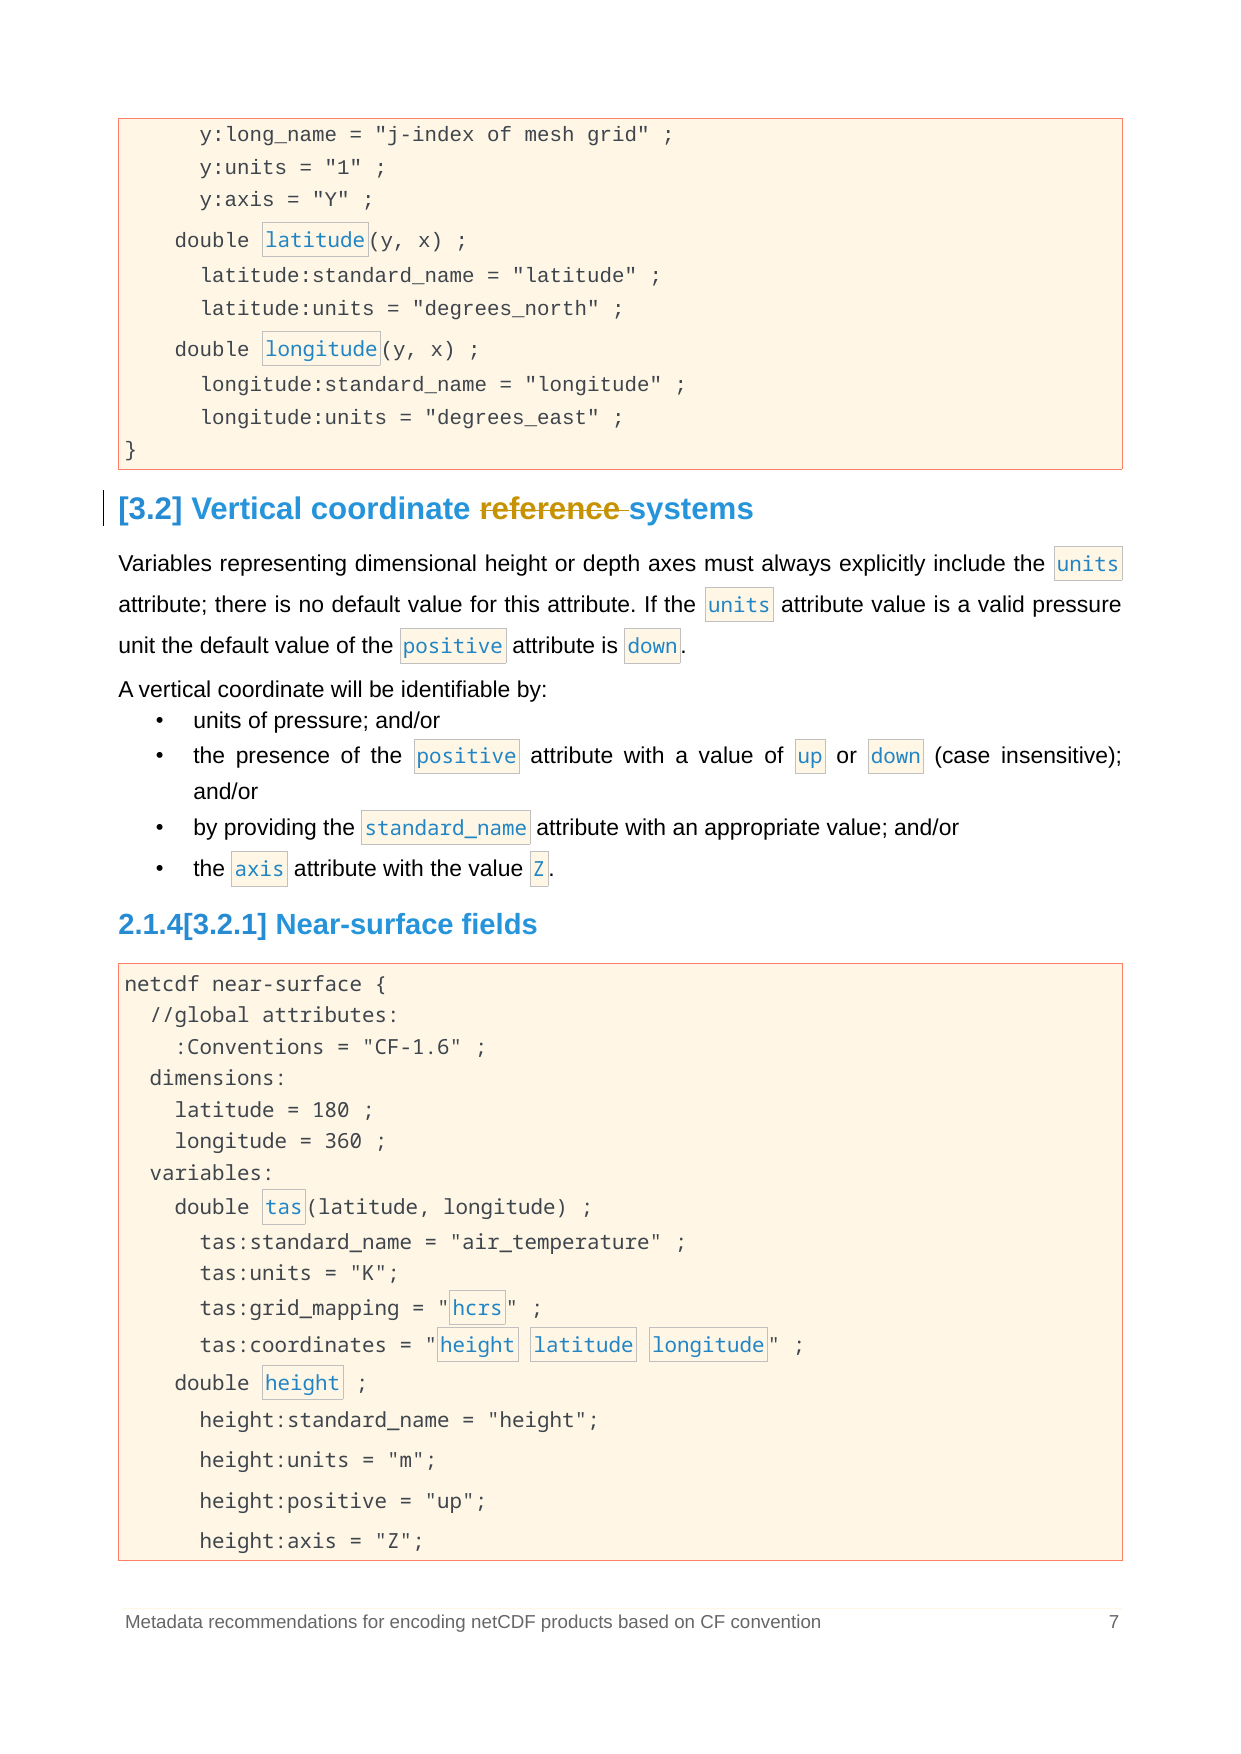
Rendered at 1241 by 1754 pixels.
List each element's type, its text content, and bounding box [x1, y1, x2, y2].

subtitle Near-surface fields [118, 907, 1122, 941]
text tas:units = "K"; [119, 1252, 1122, 1283]
text y:axis = "Y" ; [119, 183, 1122, 213]
text variables: [119, 1152, 1122, 1183]
text latitude:units = "degrees_north" ; [119, 292, 1122, 322]
text netcdf near-surface { [119, 964, 1122, 994]
text latitude:standard_name = "latitude" ; [119, 259, 1122, 289]
text tas:coordinates = "height latitude longitude" ; [119, 1321, 1122, 1358]
text height:units = "m"; [119, 1439, 1122, 1474]
text Variables representing dimensional height or depth axes must always explicitly include the units attribute; there is no default value for this attribute. If the units attribute value is a valid pressure unit the default value of the positive attribute is down. [118, 546, 1122, 663]
list the axis attribute with the value Z. [288, 851, 530, 886]
text latitude = 180 ; [119, 1089, 1122, 1120]
list by providing the standard_name attribute with an appropriate value; and/or [531, 810, 1122, 844]
text //global attributes: [119, 994, 1122, 1026]
list the presence of the positive attribute with a value of up or down (case insensitive); and/or [156, 739, 1122, 805]
list the axis attribute with the value Z. [156, 851, 231, 886]
text longitude = 360 ; [119, 1120, 1122, 1152]
text height:positive = "up"; [119, 1479, 1122, 1514]
text dimensions: [119, 1057, 1122, 1089]
text double tas(latitude, longitude) ; [119, 1183, 1122, 1221]
list units of pressure; and/or [156, 707, 1122, 733]
text longitude:units = "degrees_east" ; [119, 401, 1122, 430]
text height:standard_name = "height"; [119, 1399, 1122, 1433]
text double latitude(y, x) ; [119, 216, 1122, 257]
text y:units = "1" ; [119, 151, 1122, 181]
text longitude:standard_name = "longitude" ; [119, 368, 1122, 398]
text height:axis = "Z"; [119, 1520, 1122, 1560]
text double longitude(y, x) ; [119, 324, 1122, 365]
subtitle Vertical coordinate systems [118, 490, 1122, 526]
text double height ; [119, 1358, 1122, 1399]
text A vertical coordinate will be identifiable by: [118, 676, 1122, 702]
text } [119, 433, 1122, 469]
text tas:standard_name = "air_temperature" ; [119, 1221, 1122, 1252]
list by providing the standard_name attribute with an appropriate value; and/or [156, 810, 361, 844]
text :Conventions = "CF-1.6" ; [119, 1026, 1122, 1057]
text tas:grid_mapping = "hcrs" ; [119, 1283, 1122, 1321]
list the axis attribute with the value Z. [549, 851, 1122, 886]
text y:long_name = "j-index of mesh grid" ; [119, 119, 1122, 148]
